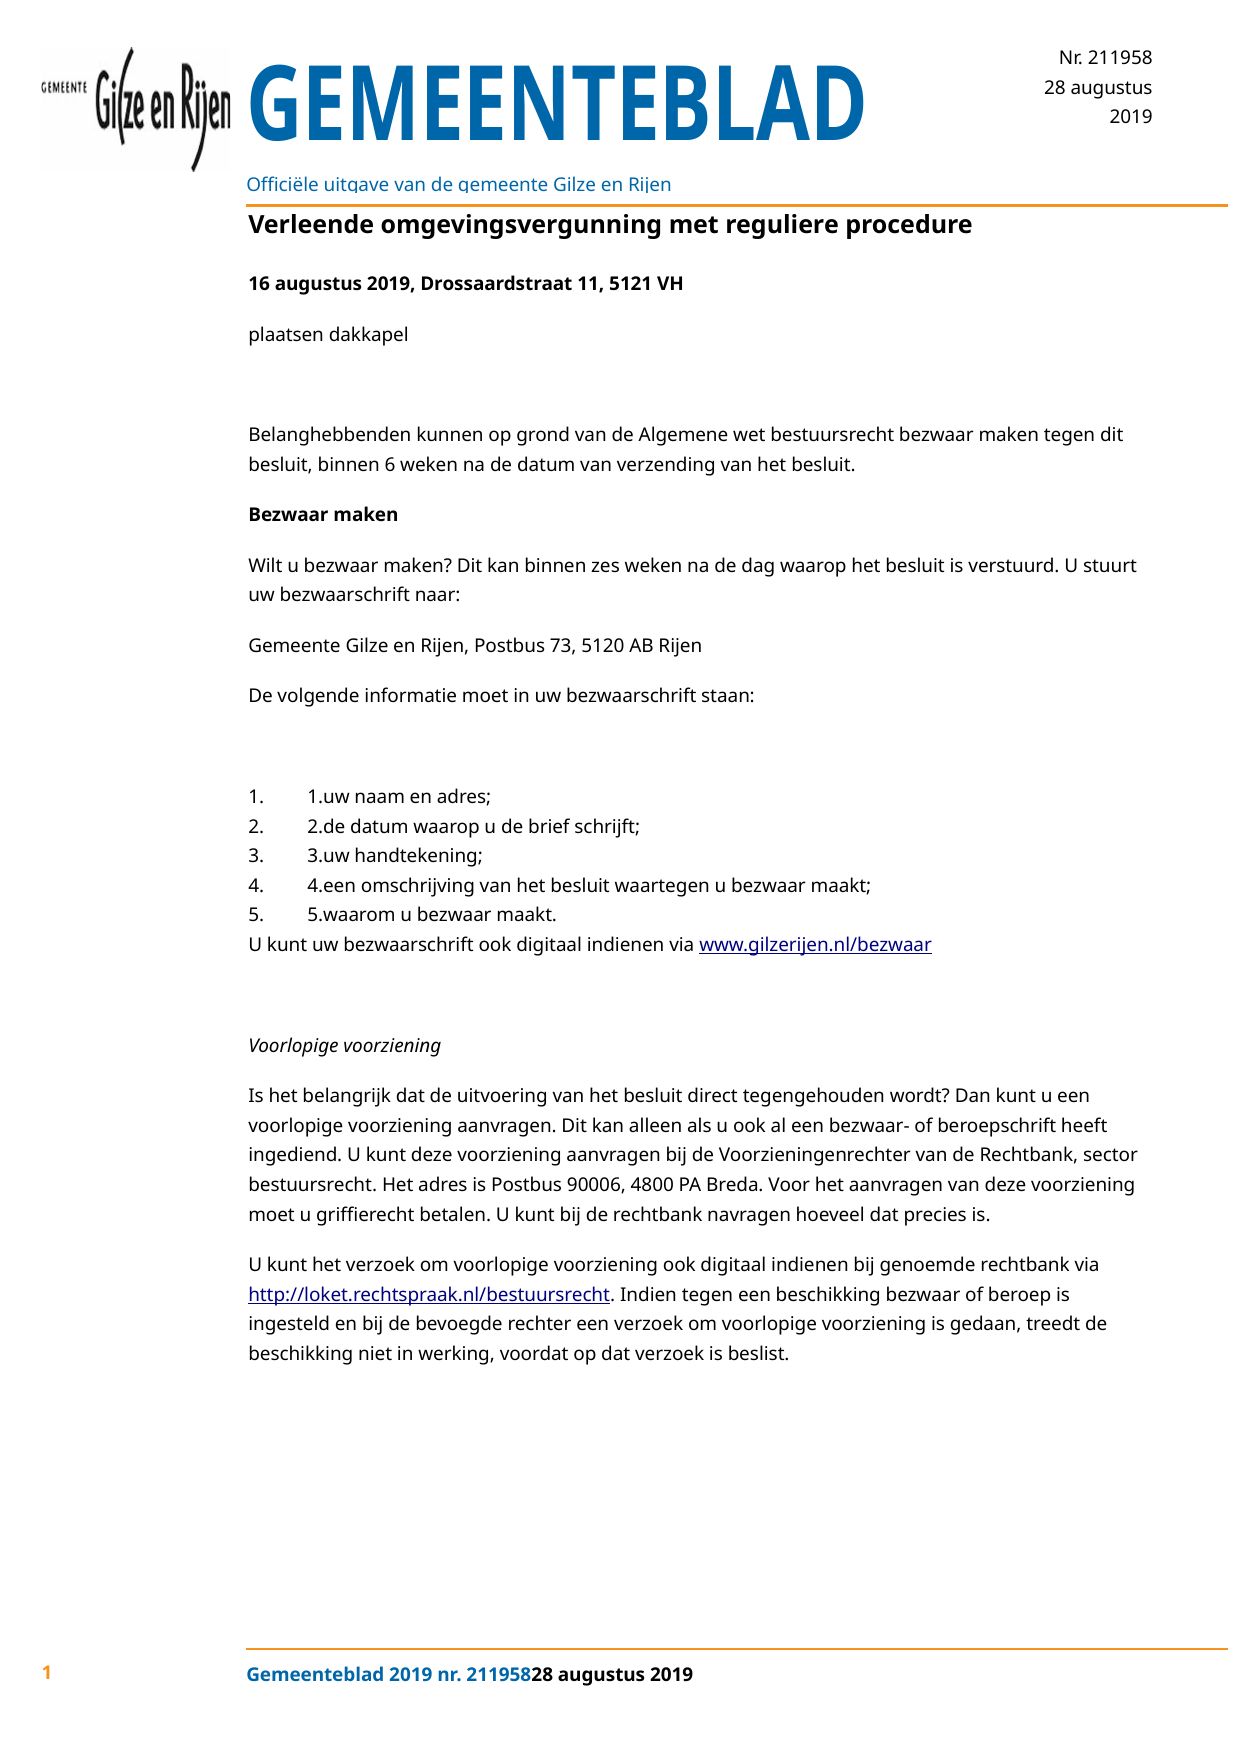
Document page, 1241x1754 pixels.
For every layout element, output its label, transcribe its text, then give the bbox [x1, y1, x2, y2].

text Voorlopige voorziening [248, 1032, 1152, 1058]
list 5.waarom u bezwaar maakt. [248, 902, 1152, 927]
text Bezwaar maken [248, 502, 1152, 527]
list 4.een omschrijving van het besluit waartegen u bezwaar maakt; [248, 872, 1152, 898]
picture [41, 47, 231, 172]
text Verleende omgevingsvergunning met reguliere procedure [248, 207, 1152, 241]
text U kunt uw bezwaarschrift ook digitaal indienen via www.gilzerijen.nl/bezwaar [248, 931, 1152, 957]
list 2.de datum waarop u de brief schrijft; [248, 813, 1152, 838]
text plaatsen dakkapel [248, 321, 1152, 346]
text U kunt het verzoek om voorlopige voorziening ook digitaal indienen bij genoemde rechtbank via http://loket.rechtspraak.nl/bestuursrecht. Indien tegen een beschikking bezwaar of beroep is ingesteld en bij de bevoegde rechter een verzoek om voorlopige voorziening is gedaan, treedt de beschikking niet in werking, voordat op dat verzoek is beslist. [248, 1251, 1152, 1366]
text Is het belangrijk dat de uitvoering van het besluit direct tegengehouden wordt? Dan kunt u een voorlopige voorziening aanvragen. Dit kan alleen als u ook al een bezwaar- of beroepschrift heeft ingediend. U kunt deze voorziening aanvragen bij de Voorzieningenrechter van de Rechtbank, sector bestuursrecht. Het adres is Postbus 90006, 4800 PA Breda. Voor het aanvragen van deze voorziening moet u griffierecht betalen. U kunt bij de rechtbank navragen hoeveel dat precies is. [248, 1082, 1152, 1226]
text Wilt u bezwaar maken? Dit kan binnen zes weken na de dag waarop het besluit is verstuurd. U stuurt uw bezwaarschrift naar: [248, 552, 1152, 607]
text Gemeente Gilze en Rijen, Postbus 73, 5120 AB Rijen [248, 632, 1152, 658]
text 16 augustus 2019, Drossaardstraat 11, 5121 VH [248, 270, 1152, 296]
text De volgende informatie moet in uw bezwaarschrift staan: [248, 682, 1152, 708]
list 3.uw handtekening; [248, 842, 1152, 868]
text Belanghebbenden kunnen op grond van de Algemene wet bestuursrecht bezwaar maken tegen dit besluit, binnen 6 weken na de datum van verzending van het besluit. [248, 422, 1152, 477]
list 1.uw naam en adres; [248, 783, 1152, 809]
